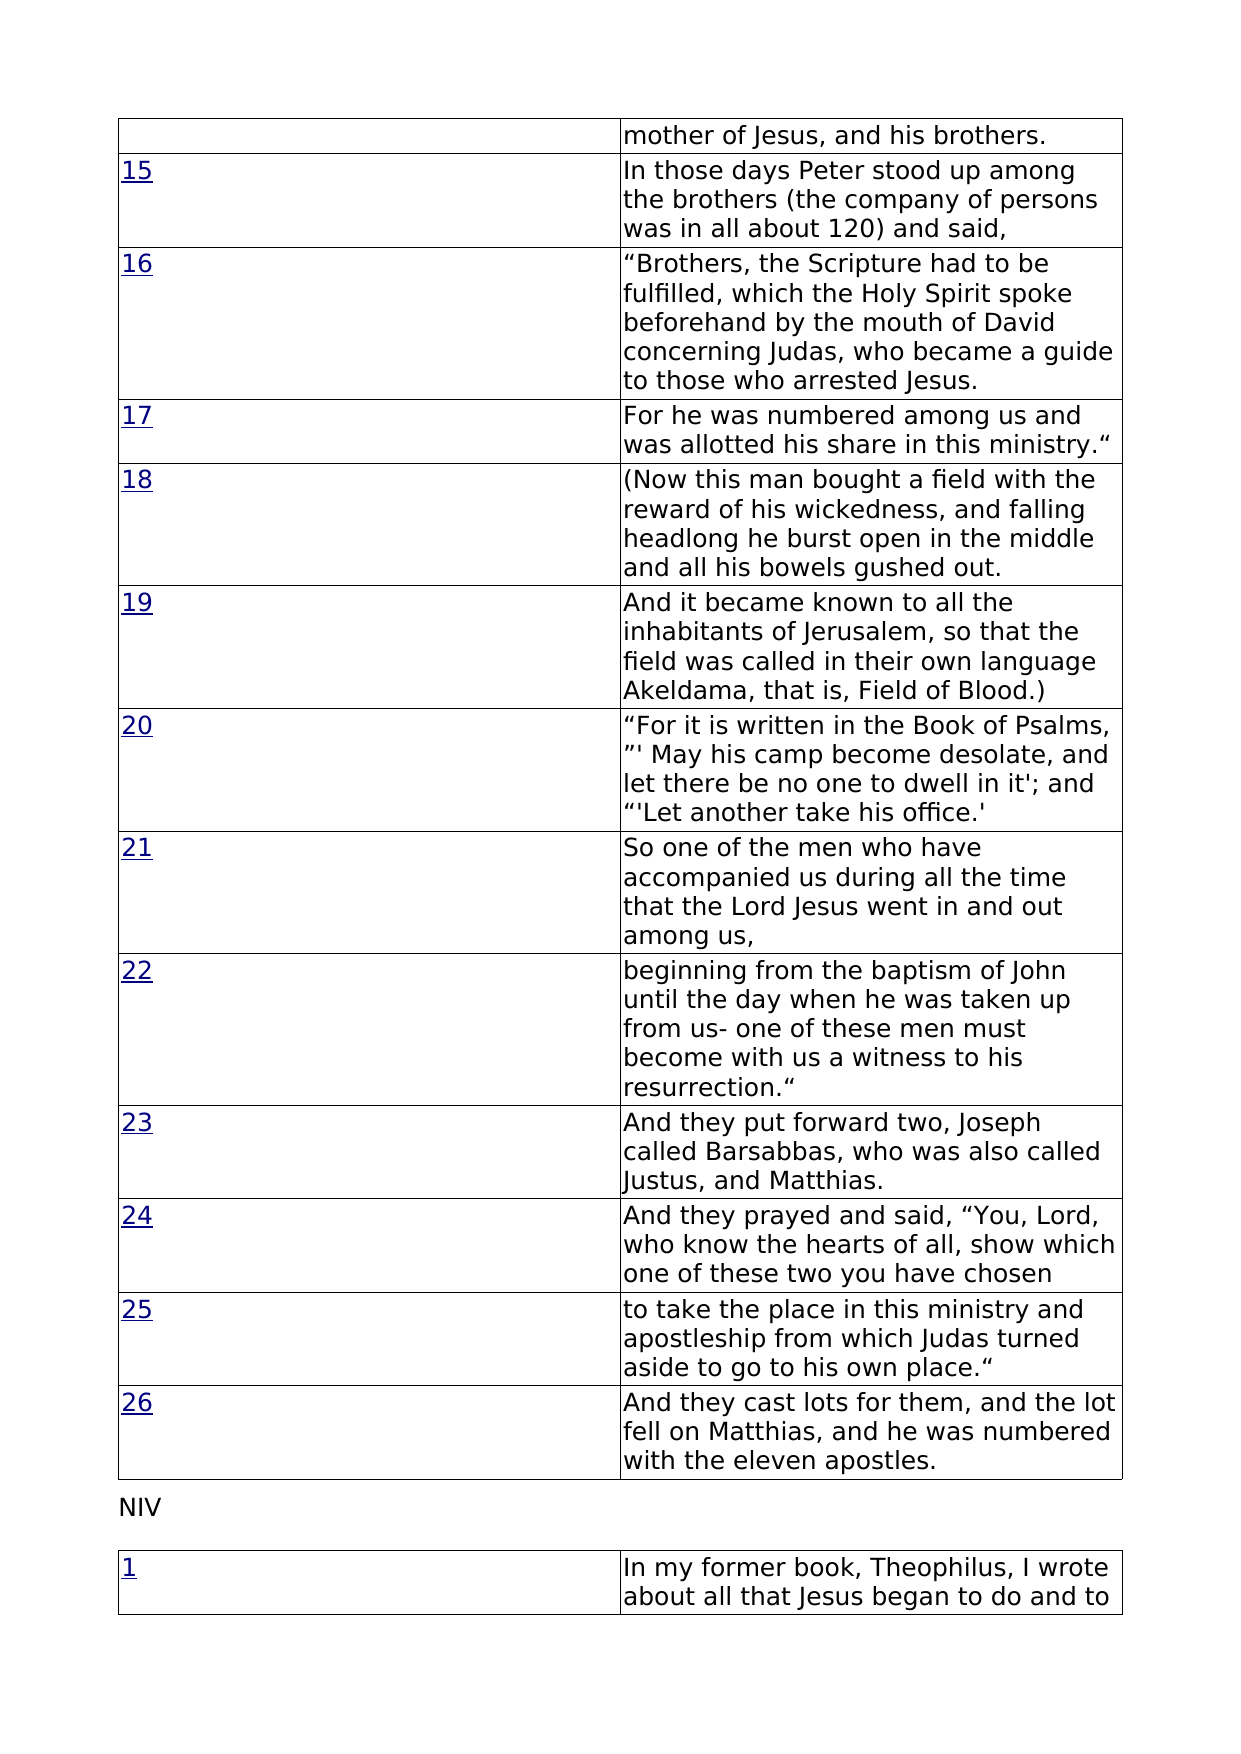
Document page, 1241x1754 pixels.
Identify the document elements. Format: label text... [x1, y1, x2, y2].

table_cell mother of Jesus, and his brothers. [621, 119, 1122, 153]
table_cell 16 [119, 248, 620, 398]
text NIV [118, 1493, 1122, 1523]
table_cell 18 [119, 464, 620, 585]
table_cell 24 [119, 1199, 620, 1292]
table_cell “For it is written in the Book of Psalms, ”' May his camp become desolate, and let there be no one to dwell in it'; and “'Let another take his office.' [621, 709, 1122, 831]
table_cell “Brothers, the Scripture had to be fulfilled, which the Holy Spirit spoke beforehand by the mouth of David concerning Judas, who became a guide to those who arrested Jesus. [621, 248, 1122, 398]
table_cell And they prayed and said, “You, Lord, who know the hearts of all, show which one of these two you have chosen [621, 1199, 1122, 1292]
table_cell (Now this man bought a field with the reward of his wickedness, and falling headlong he burst open in the middle and all his bowels gushed out. [621, 464, 1122, 585]
table_cell 15 [119, 154, 620, 247]
table_cell 25 [119, 1293, 620, 1385]
table_header In my former book, Theophilus, I wrote about all that Jesus began to do and to [621, 1551, 1122, 1614]
table_cell In those days Peter stood up among the brothers (the company of persons was in all about 120) and said, [621, 154, 1122, 247]
table_cell [119, 119, 620, 153]
table_cell 23 [119, 1106, 620, 1198]
table_cell And they put forward two, Joseph called Barsabbas, who was also called Justus, and Matthias. [621, 1106, 1122, 1198]
table_cell So one of the men who have accompanied us during all the time that the Lord Jesus went in and out among us, [621, 832, 1122, 953]
table_cell 19 [119, 586, 620, 708]
table_cell And it became known to all the inhabitants of Jerusalem, so that the field was called in their own language Akeldama, that is, Field of Blood.) [621, 586, 1122, 708]
table_cell beginning from the baptism of John until the day when he was taken up from us- one of these men must become with us a witness to his resurrection.“ [621, 954, 1122, 1105]
table_cell to take the place in this ministry and apostleship from which Judas turned aside to go to his own place.“ [621, 1293, 1122, 1385]
table_header 1 [119, 1551, 620, 1614]
table_cell 22 [119, 954, 620, 1105]
table_cell 26 [119, 1386, 620, 1479]
table_cell 21 [119, 832, 620, 953]
table_cell For he was numbered among us and was allotted his share in this ministry.“ [621, 400, 1122, 463]
table_cell 17 [119, 400, 620, 463]
table_cell 20 [119, 709, 620, 831]
table_cell And they cast lots for them, and the lot fell on Matthias, and he was numbered with the eleven apostles. [621, 1386, 1122, 1479]
